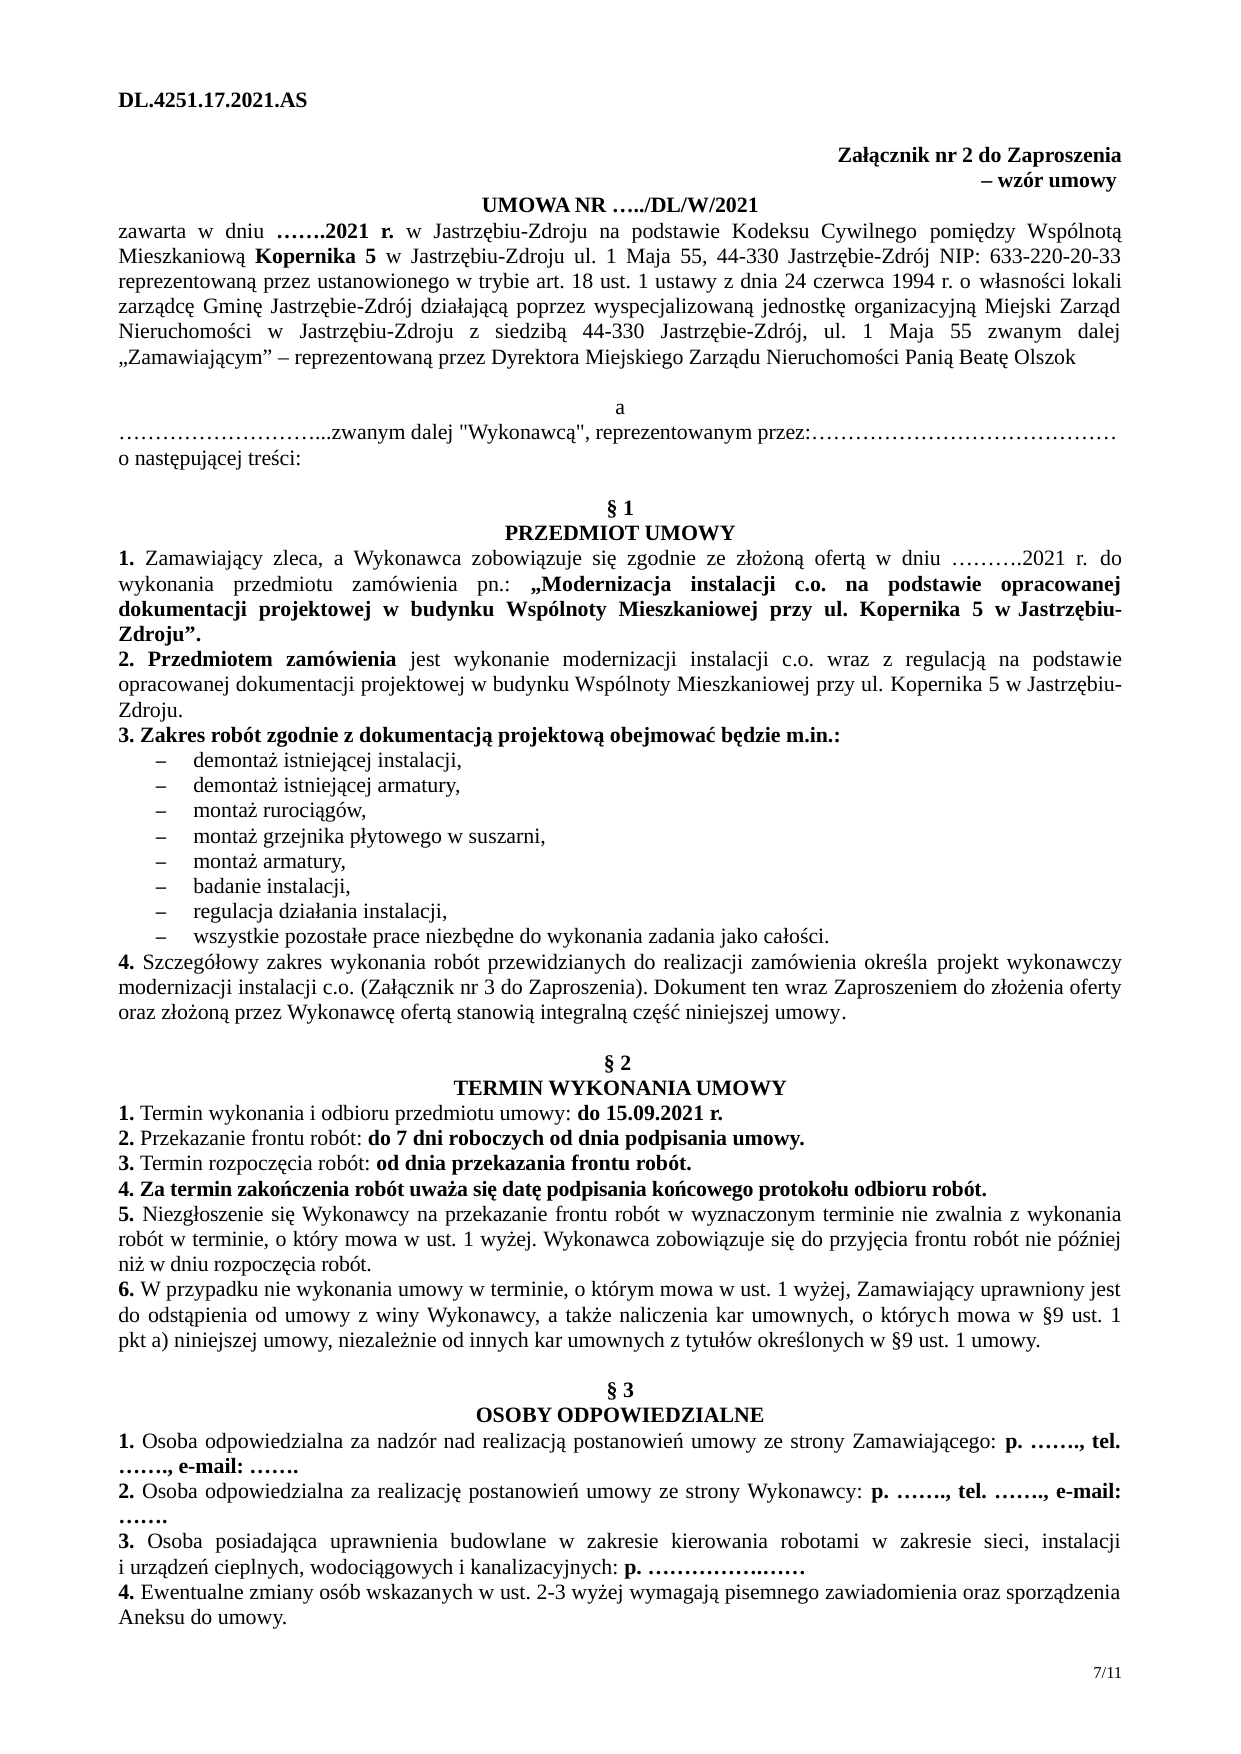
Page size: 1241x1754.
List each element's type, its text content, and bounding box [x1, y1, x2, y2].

text § 1 [118, 495, 1122, 520]
list demontaż istniejącej instalacji, [156, 747, 1122, 772]
text 2. Przedmiotem zamówienia jest wykonanie modernizacji instalacji c.o. wraz z regulacją na podstawie opracowanej dokumentacji projektowej w budynku Wspólnoty Mieszkaniowej przy ul. Kopernika 5 w Jastrzębiu-Zdroju. [118, 646, 1122, 722]
text TERMIN WYKONANIA UMOWY [118, 1075, 1122, 1100]
text § 3 [118, 1377, 1122, 1402]
text 4. Szczegółowy zakres wykonania robót przewidzianych do realizacji zamówienia określa projekt wykonawczy modernizacji instalacji c.o. (Załącznik nr 3 do Zaproszenia). Dokument ten wraz Zaproszeniem do złożenia oferty oraz złożoną przez Wykonawcę ofertą stanowią integralną część niniejszej umowy. [118, 949, 1122, 1024]
text 1. Osoba odpowiedzialna za nadzór nad realizacją postanowień umowy ze strony Zamawiającego: p. ……., tel. ……., e-mail: ……. [118, 1428, 1120, 1478]
list badanie instalacji, [156, 873, 1122, 898]
list montaż armatury, [156, 848, 1122, 873]
text zawarta w dniu …….2021 r. w Jastrzębiu-Zdroju na podstawie Kodeksu Cywilnego pomiędzy Wspólnotą Mieszkaniową Kopernika 5 w Jastrzębiu-Zdroju ul. 1 Maja 55, 44-330 Jastrzębie-Zdrój NIP: 633-220-20-33 reprezentowaną przez ustanowionego w trybie art. 18 ust. 1 ustawy z dnia 24 czerwca 1994 r. o własności lokali zarządcę Gminę Jastrzębie-Zdrój działającą poprzez wyspecjalizowaną jednostkę organizacyjną Miejski Zarząd Nieruchomości w Jastrzębiu-Zdroju z siedzibą 44-330 Jastrzębie-Zdrój, ul. 1 Maja 55 zwanym dalej „Zamawiającym” – reprezentowaną przez Dyrektora Miejskiego Zarządu Nieruchomości Panią Beatę Olszok [118, 218, 1122, 369]
text ………………………...zwanym dalej "Wykonawcą", reprezentowanym przez:…………………………………… [118, 419, 1122, 444]
list regulacja działania instalacji, [156, 898, 1122, 923]
text Załącznik nr 2 do Zaproszenia [118, 142, 1122, 167]
text UMOWA NR …../DL/W/2021 [118, 192, 1122, 218]
text 2. Przekazanie frontu robót: do 7 dni roboczych od dnia podpisania umowy. [118, 1125, 1122, 1150]
text 3. Osoba posiadająca uprawnienia budowlane w zakresie kierowania robotami w zakresie sieci, instalacji i urządzeń cieplnych, wodociągowych i kanalizacyjnych: p. …………….…… [118, 1528, 1122, 1579]
text 1. Termin wykonania i odbioru przedmiotu umowy: do 15.09.2021 r. [118, 1100, 1122, 1125]
text 3. Zakres robót zgodnie z dokumentacją projektową obejmować będzie m.in.: [118, 722, 1122, 747]
text OSOBY ODPOWIEDZIALNE [118, 1402, 1122, 1428]
text – wzór umowy [118, 167, 1122, 192]
text § 2 [118, 1049, 1122, 1075]
text 6. W przypadku nie wykonania umowy w terminie, o którym mowa w ust. 1 wyżej, Zamawiający uprawniony jest do odstąpienia od umowy z winy Wykonawcy, a także naliczenia kar umownych, o których mowa w §9 ust. 1 pkt a) niniejszej umowy, niezależnie od innych kar umownych z tytułów określonych w §9 ust. 1 umowy. [118, 1276, 1122, 1352]
text o następującej treści: [118, 444, 1122, 470]
text 4. Ewentualne zmiany osób wskazanych w ust. 2-3 wyżej wymagają pisemnego zawiadomienia oraz sporządzenia Aneksu do umowy. [118, 1579, 1122, 1629]
list wszystkie pozostałe prace niezbędne do wykonania zadania jako całości. [156, 923, 1122, 949]
text 2. Osoba odpowiedzialna za realizację postanowień umowy ze strony Wykonawcy: p. ……., tel. ……., e-mail: ……. [118, 1478, 1122, 1528]
text 5. Niezgłoszenie się Wykonawcy na przekazanie frontu robót w wyznaczonym terminie nie zwalnia z wykonania robót w terminie, o który mowa w ust. 1 wyżej. Wykonawca zobowiązuje się do przyjęcia frontu robót nie później niż w dniu rozpoczęcia robót. [118, 1201, 1122, 1276]
list montaż rurociągów, [156, 797, 1122, 823]
text 3. Termin rozpoczęcia robót: od dnia przekazania frontu robót. [118, 1150, 1122, 1176]
text a [118, 394, 1122, 419]
list demontaż istniejącej armatury, [156, 772, 1122, 797]
text 4. Za termin zakończenia robót uważa się datę podpisania końcowego protokołu odbioru robót. [118, 1176, 1122, 1201]
text 1. Zamawiający zleca, a Wykonawca zobowiązuje się zgodnie ze złożoną ofertą w dniu ……….2021 r. do wykonania przedmiotu zamówienia pn.: „Modernizacja instalacji c.o. na podstawie opracowanej dokumentacji projektowej w budynku Wspólnoty Mieszkaniowej przy ul. Kopernika 5 w Jastrzębiu-Zdroju”. [118, 545, 1122, 646]
list montaż grzejnika płytowego w suszarni, [156, 823, 1122, 848]
text PRZEDMIOT UMOWY [118, 520, 1122, 545]
